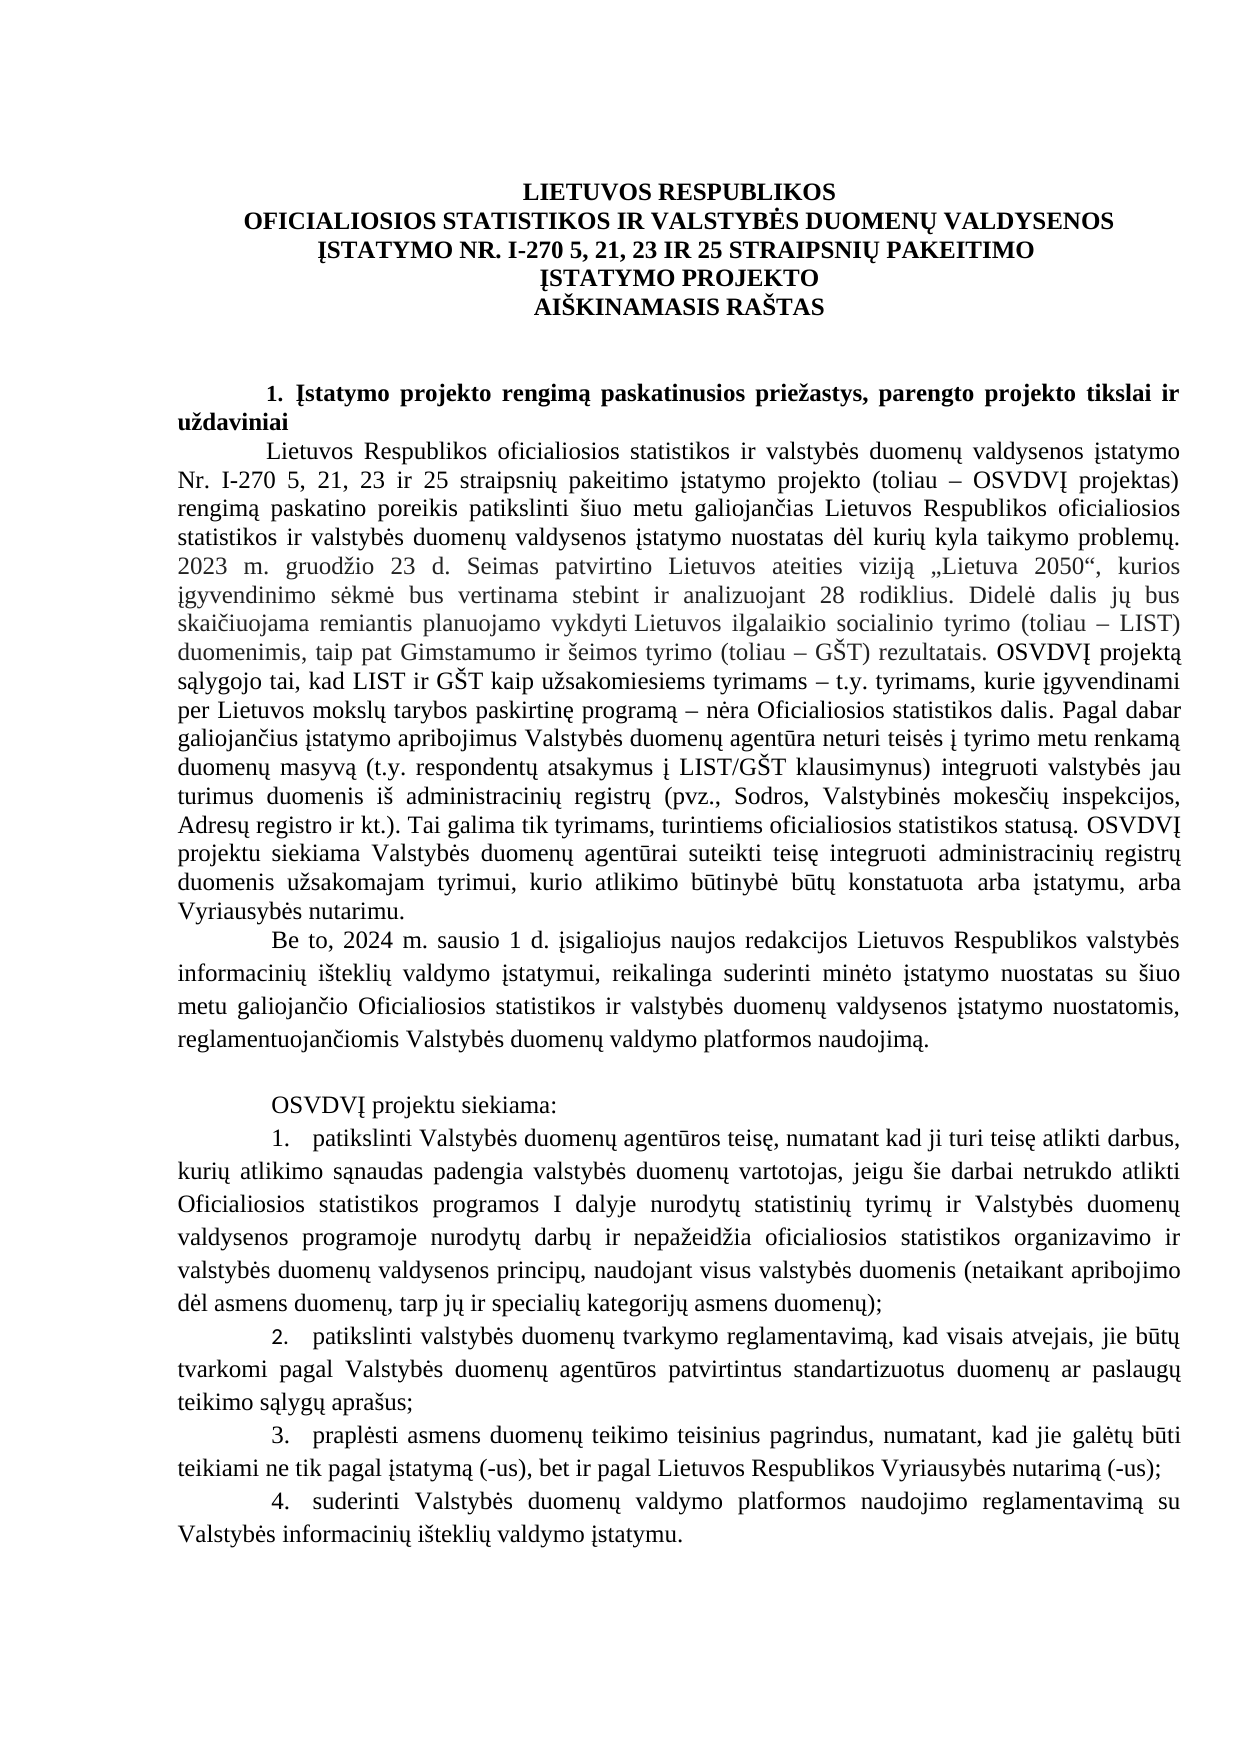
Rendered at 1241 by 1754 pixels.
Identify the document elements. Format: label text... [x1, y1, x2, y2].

list patikslinti valstybės duomenų tvarkymo reglamentavimą, kad visais atvejais, jie būtų tvarkomi pagal Valstybės duomenų agentūros patvirtintus standartizuotus duomenų ar paslaugų teikimo sąlygų aprašus; [177, 1321, 1181, 1416]
list praplėsti asmens duomenų teikimo teisinius pagrindus, numatant, kad jie galėtų būti teikiami ne tik pagal įstatymą (-us), bet ir pagal Lietuvos Respublikos Vyriausybės nutarimą (-us); [177, 1420, 1181, 1482]
text AIŠKINAMASIS RAŠTAS [177, 292, 1181, 321]
text Lietuvos Respublikos oficialiosios statistikos ir valstybės duomenų valdysenos įstatymo Nr. I-270 5, 21, 23 ir 25 straipsnių pakeitimo įstatymo projekto (toliau – OSVDVĮ projektas) rengimą paskatino poreikis patikslinti šiuo metu galiojančias Lietuvos Respublikos oficialiosios statistikos ir valstybės duomenų valdysenos įstatymo nuostatas dėl kurių kyla taikymo problemų. 2023 m. gruodžio 23 d. Seimas patvirtino Lietuvos ateities viziją „Lietuva 2050“, kurios įgyvendinimo sėkmė bus vertinama stebint ir analizuojant 28 rodiklius. Didelė dalis jų bus skaičiuojama remiantis planuojamo vykdyti Lietuvos ilgalaikio socialinio tyrimo (toliau – LIST) duomenimis, taip pat Gimstamumo ir šeimos tyrimo (toliau – GŠT) rezultatais. OSVDVĮ projektą sąlygojo tai, kad LIST ir GŠT kaip užsakomiesiems tyrimams – t.y. tyrimams, kurie įgyvendinami per Lietuvos mokslų tarybos paskirtinę programą – nėra Oficialiosios statistikos dalis. Pagal dabar galiojančius įstatymo apribojimus Valstybės duomenų agentūra neturi teisės į tyrimo metu renkamą duomenų masyvą (t.y. respondentų atsakymus į LIST/GŠT klausimynus) integruoti valstybės jau turimus duomenis iš administracinių registrų (pvz., Sodros, Valstybinės mokesčių inspekcijos, Adresų registro ir kt.). Tai galima tik tyrimams, turintiems oficialiosios statistikos statusą. OSVDVĮ projektu siekiama Valstybės duomenų agentūrai suteikti teisę integruoti administracinių registrų duomenis užsakomajam tyrimui, kurio atlikimo būtinybė būtų konstatuota arba įstatymu, arba Vyriausybės nutarimu. [177, 436, 1181, 925]
text LIETUVOS RESPUBLIKOS [177, 177, 1181, 206]
text OFICIALIOSIOS STATISTIKOS IR VALSTYBĖS DUOMENŲ VALDYSENOS ĮSTATYMO NR. I-270 5, 21, 23 IR 25 STRAIPSNIŲ PAKEITIMO [177, 206, 1181, 263]
text ĮSTATYMO PROJEKTO [177, 263, 1181, 292]
text OSVDVĮ projektu siekiama: [177, 1090, 1181, 1118]
list patikslinti Valstybės duomenų agentūros teisę, numatant kad ji turi teisę atlikti darbus, kurių atlikimo sąnaudas padengia valstybės duomenų vartotojas, jeigu šie darbai netrukdo atlikti Oficialiosios statistikos programos I dalyje nurodytų statistinių tyrimų ir Valstybės duomenų valdysenos programoje nurodytų darbų ir nepažeidžia oficialiosios statistikos organizavimo ir valstybės duomenų valdysenos principų, naudojant visus valstybės duomenis (netaikant apribojimo dėl asmens duomenų, tarp jų ir specialių kategorijų asmens duomenų); [177, 1123, 1181, 1317]
text Be to, 2024 m. sausio 1 d. įsigaliojus naujos redakcijos Lietuvos Respublikos valstybės informacinių išteklių valdymo įstatymui, reikalinga suderinti minėto įstatymo nuostatas su šiuo metu galiojančio Oficialiosios statistikos ir valstybės duomenų valdysenos įstatymo nuostatomis, reglamentuojančiomis Valstybės duomenų valdymo platformos naudojimą. [177, 925, 1181, 1052]
list suderinti Valstybės duomenų valdymo platformos naudojimo reglamentavimą su Valstybės informacinių išteklių valdymo įstatymu. [177, 1486, 1181, 1548]
list Įstatymo projekto rengimą paskatinusios priežastys, parengto projekto tikslai ir uždaviniai [177, 378, 1181, 436]
